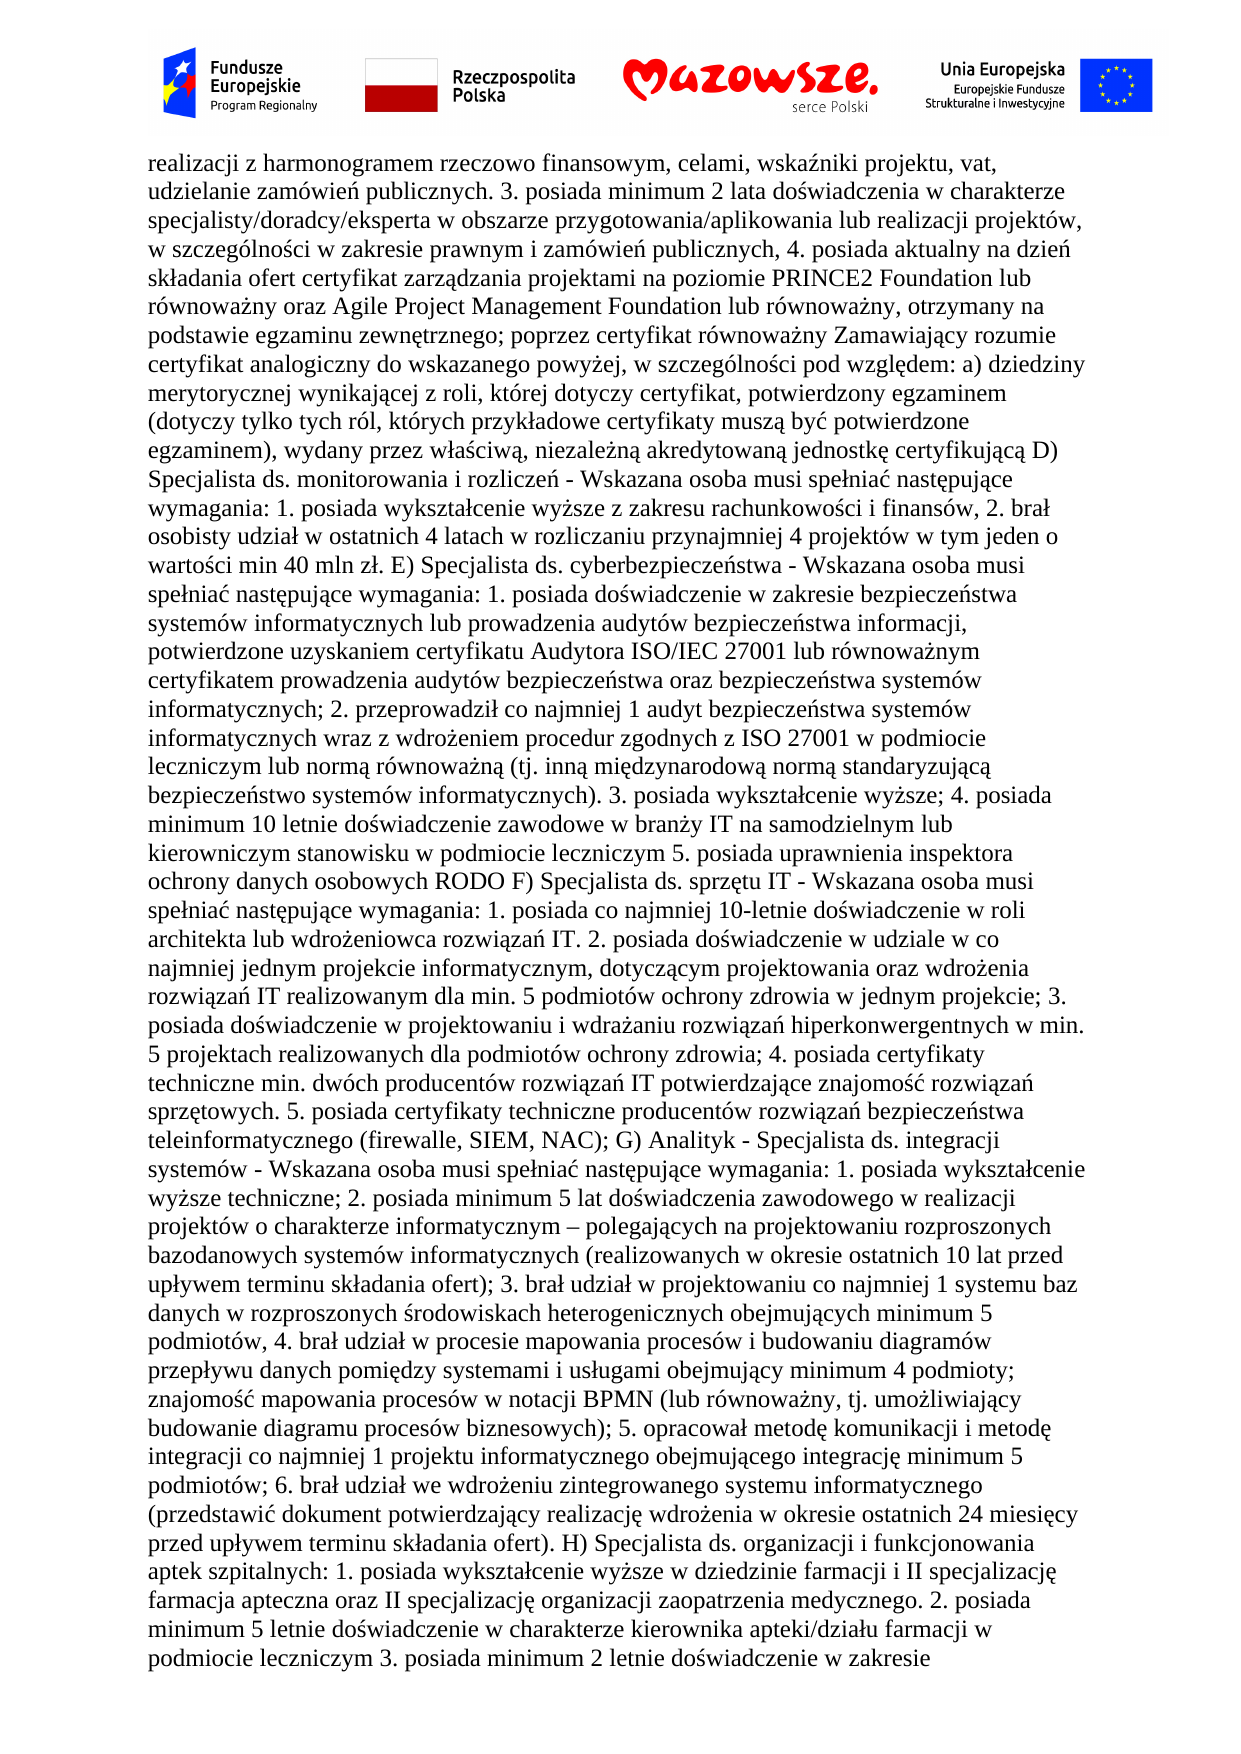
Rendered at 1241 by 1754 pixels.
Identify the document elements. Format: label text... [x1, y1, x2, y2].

text realizacji z harmonogramem rzeczowo finansowym, celami, wskaźniki projektu, vat, udzielanie zamówień publicznych. 3. posiada minimum 2 lata doświadczenia w charakterze specjalisty/doradcy/eksperta w obszarze przygotowania/aplikowania lub realizacji projektów, w szczególności w zakresie prawnym i zamówień publicznych, 4. posiada aktualny na dzień składania ofert certyfikat zarządzania projektami na poziomie PRINCE2 Foundation lub równoważny oraz Agile Project Management Foundation lub równoważny, otrzymany na podstawie egzaminu zewnętrznego; poprzez certyfikat równoważny Zamawiający rozumie certyfikat analogiczny do wskazanego powyżej, w szczególności pod względem: a) dziedziny merytorycznej wynikającej z roli, której dotyczy certyfikat, potwierdzony egzaminem (dotyczy tylko tych ról, których przykładowe certyfikaty muszą być potwierdzone egzaminem), wydany przez właściwą, niezależną akredytowaną jednostkę certyfikującą D) Specjalista ds. monitorowania i rozliczeń - Wskazana osoba musi spełniać następujące wymagania: 1. posiada wykształcenie wyższe z zakresu rachunkowości i finansów, 2. brał osobisty udział w ostatnich 4 latach w rozliczaniu przynajmniej 4 projektów w tym jeden o wartości min 40 mln zł. E) Specjalista ds. cyberbezpieczeństwa - Wskazana osoba musi spełniać następujące wymagania: 1. posiada doświadczenie w zakresie bezpieczeństwa systemów informatycznych lub prowadzenia audytów bezpieczeństwa informacji, potwierdzone uzyskaniem certyfikatu Audytora ISO/IEC 27001 lub równoważnym certyfikatem prowadzenia audytów bezpieczeństwa oraz bezpieczeństwa systemów informatycznych; 2. przeprowadził co najmniej 1 audyt bezpieczeństwa systemów informatycznych wraz z wdrożeniem procedur zgodnych z ISO 27001 w podmiocie leczniczym lub normą równoważną (tj. inną międzynarodową normą standaryzującą bezpieczeństwo systemów informatycznych). 3. posiada wykształcenie wyższe; 4. posiada minimum 10 letnie doświadczenie zawodowe w branży IT na samodzielnym lub kierowniczym stanowisku w podmiocie leczniczym 5. posiada uprawnienia inspektora ochrony danych osobowych RODO F) Specjalista ds. sprzętu IT - Wskazana osoba musi spełniać następujące wymagania: 1. posiada co najmniej 10-letnie doświadczenie w roli architekta lub wdrożeniowca rozwiązań IT. 2. posiada doświadczenie w udziale w co najmniej jednym projekcie informatycznym, dotyczącym projektowania oraz wdrożenia rozwiązań IT realizowanym dla min. 5 podmiotów ochrony zdrowia w jednym projekcie; 3. posiada doświadczenie w projektowaniu i wdrażaniu rozwiązań hiperkonwergentnych w min. 5 projektach realizowanych dla podmiotów ochrony zdrowia; 4. posiada certyfikaty techniczne min. dwóch producentów rozwiązań IT potwierdzające znajomość rozwiązań sprzętowych. 5. posiada certyfikaty techniczne producentów rozwiązań bezpieczeństwa teleinformatycznego (firewalle, SIEM, NAC); G) Analityk - Specjalista ds. integracji systemów - Wskazana osoba musi spełniać następujące wymagania: 1. posiada wykształcenie wyższe techniczne; 2. posiada minimum 5 lat doświadczenia zawodowego w realizacji projektów o charakterze informatycznym – polegających na projektowaniu rozproszonych bazodanowych systemów informatycznych (realizowanych w okresie ostatnich 10 lat przed upływem terminu składania ofert); 3. brał udział w projektowaniu co najmniej 1 systemu baz danych w rozproszonych środowiskach heterogenicznych obejmujących minimum 5 podmiotów, 4. brał udział w procesie mapowania procesów i budowaniu diagramów przepływu danych pomiędzy systemami i usługami obejmujący minimum 4 podmioty; znajomość mapowania procesów w notacji BPMN (lub równoważny, tj. umożliwiający budowanie diagramu procesów biznesowych); 5. opracował metodę komunikacji i metodę integracji co najmniej 1 projektu informatycznego obejmującego integrację minimum 5 podmiotów; 6. brał udział we wdrożeniu zintegrowanego systemu informatycznego (przedstawić dokument potwierdzający realizację wdrożenia w okresie ostatnich 24 miesięcy przed upływem terminu składania ofert). H) Specjalista ds. organizacji i funkcjonowania aptek szpitalnych: 1. posiada wykształcenie wyższe w dziedzinie farmacji i II specjalizację farmacja apteczna oraz II specjalizację organizacji zaopatrzenia medycznego. 2. posiada minimum 5 letnie doświadczenie w charakterze kierownika apteki/działu farmacji w podmiocie leczniczym 3. posiada minimum 2 letnie doświadczenie w zakresie [148, 148, 1093, 1671]
